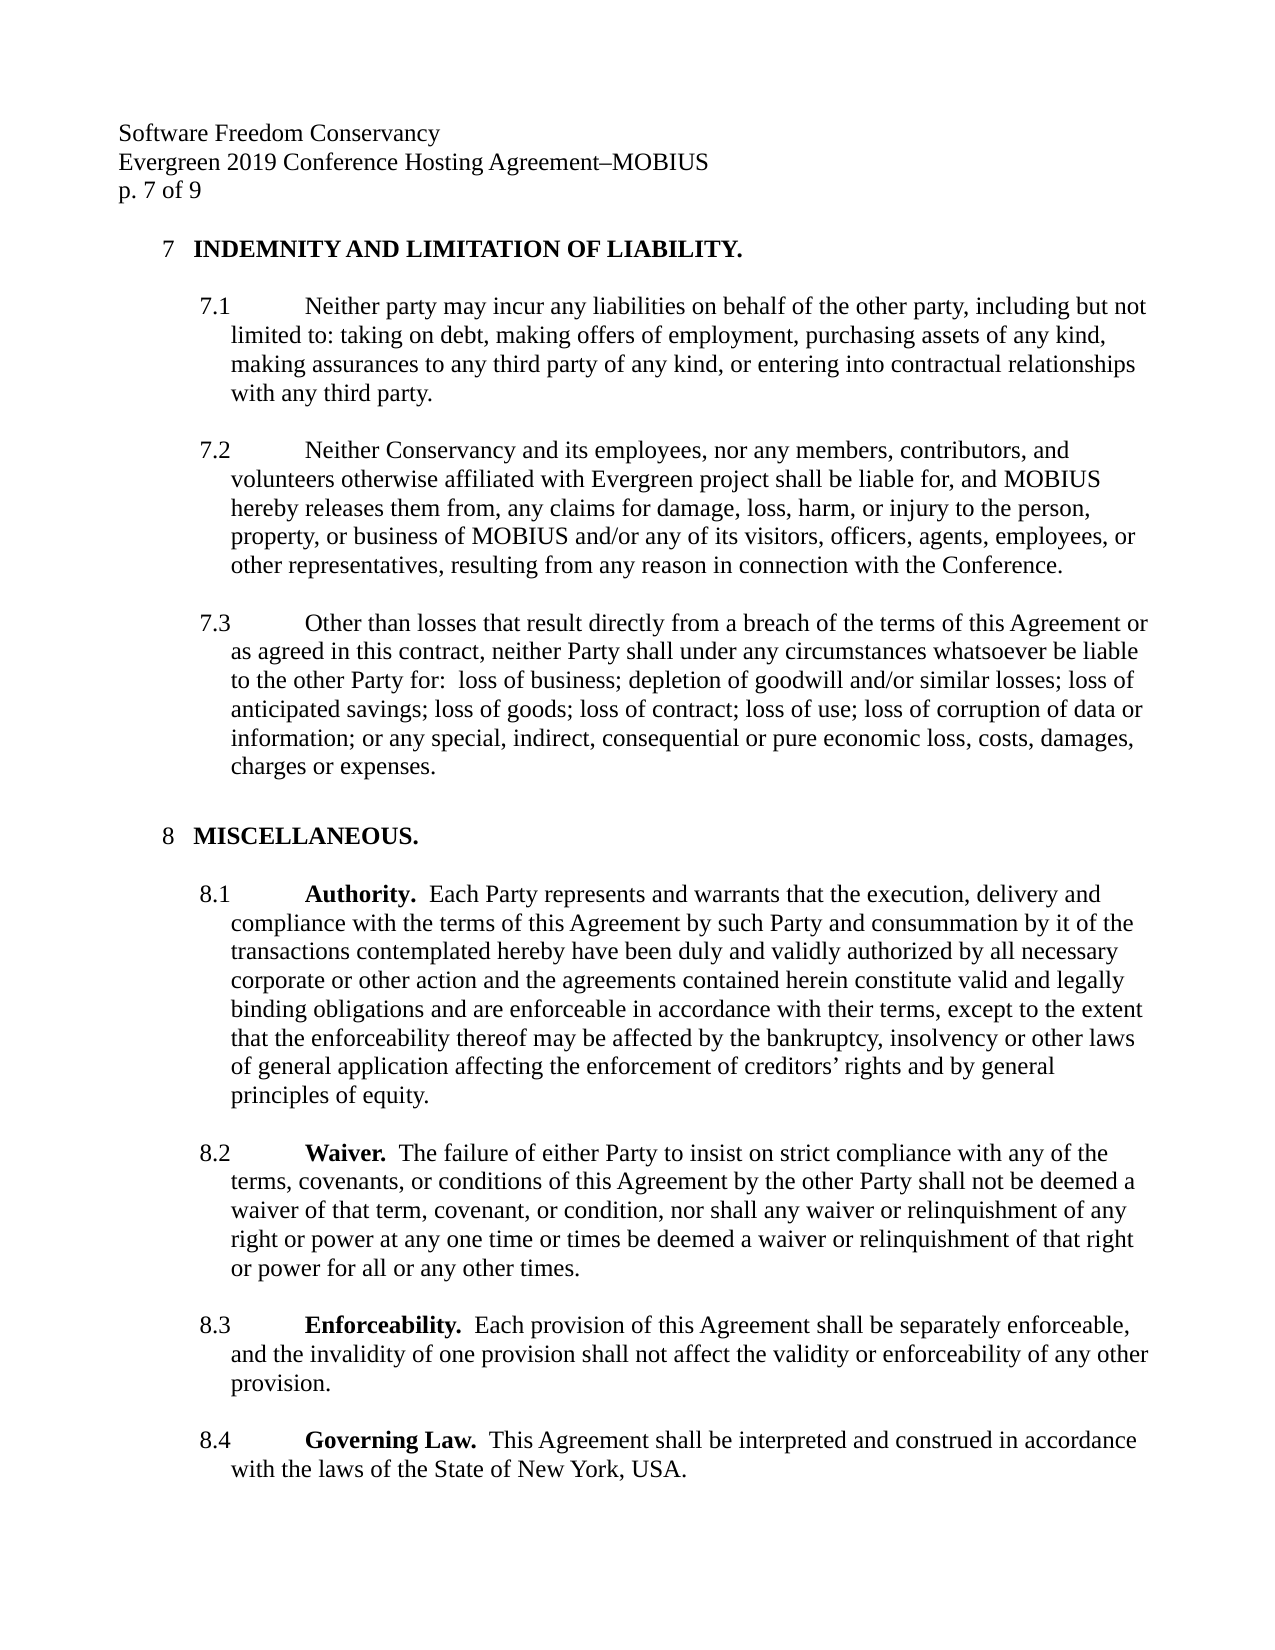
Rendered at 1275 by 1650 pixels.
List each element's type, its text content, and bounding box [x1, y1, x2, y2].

list Other than losses that result directly from a breach of the terms of this Agreement or as agreed in this contract, neither Party shall under any circumstances whatsoever be liable to the other Party for: loss of business; depletion of goodwill and/or similar losses; loss of anticipated savings; loss of goods; loss of contract; loss of use; loss of corruption of data or information; or any special, indirect, consequential or pure economic loss, costs, damages, charges or expenses. [193, 608, 1157, 780]
list Enforceability. Each provision of this Agreement shall be separately enforceable, and the invalidity of one provision shall not affect the validity or enforceability of any other provision. [193, 1310, 1157, 1396]
list Neither Conservancy and its employees, nor any members, contributors, and volunteers otherwise affiliated with Evergreen project shall be liable for, and MOBIUS hereby releases them from, any claims for damage, loss, harm, or injury to the person, property, or business of MOBIUS and/or any of its visitors, officers, agents, employees, or other representatives, resulting from any reason in connection with the Conference. [193, 435, 1157, 579]
list Governing Law. This Agreement shall be interpreted and construed in accordance with the laws of the State of New York, USA. [193, 1425, 1157, 1483]
list Waiver. The failure of either Party to insist on strict compliance with any of the terms, covenants, or conditions of this Agreement by the other Party shall not be deemed a waiver of that term, covenant, or condition, nor shall any waiver or relinquishment of any right or power at any one time or times be deemed a waiver or relinquishment of that right or power for all or any other times. [193, 1138, 1157, 1281]
list Authority. Each Party represents and warrants that the execution, delivery and compliance with the terms of this Agreement by such Party and consummation by it of the transactions contemplated hereby have been duly and validly authorized by all necessary corporate or other action and the agreements contained herein constitute valid and legally binding obligations and are enforceable in accordance with their terms, except to the extent that the enforceability thereof may be affected by the bankruptcy, insolvency or other laws of general application affecting the enforcement of creditors’ rights and by general principles of equity. [193, 879, 1157, 1109]
list INDEMNITY AND LIMITATION OF LIABILITY. [156, 234, 1157, 263]
list Neither party may incur any liabilities on behalf of the other party, including but not limited to: taking on debt, making offers of employment, purchasing assets of any kind, making assurances to any third party of any kind, or entering into contractual relationships with any third party. [193, 291, 1157, 406]
list MISCELLANEOUS. [156, 821, 1157, 850]
